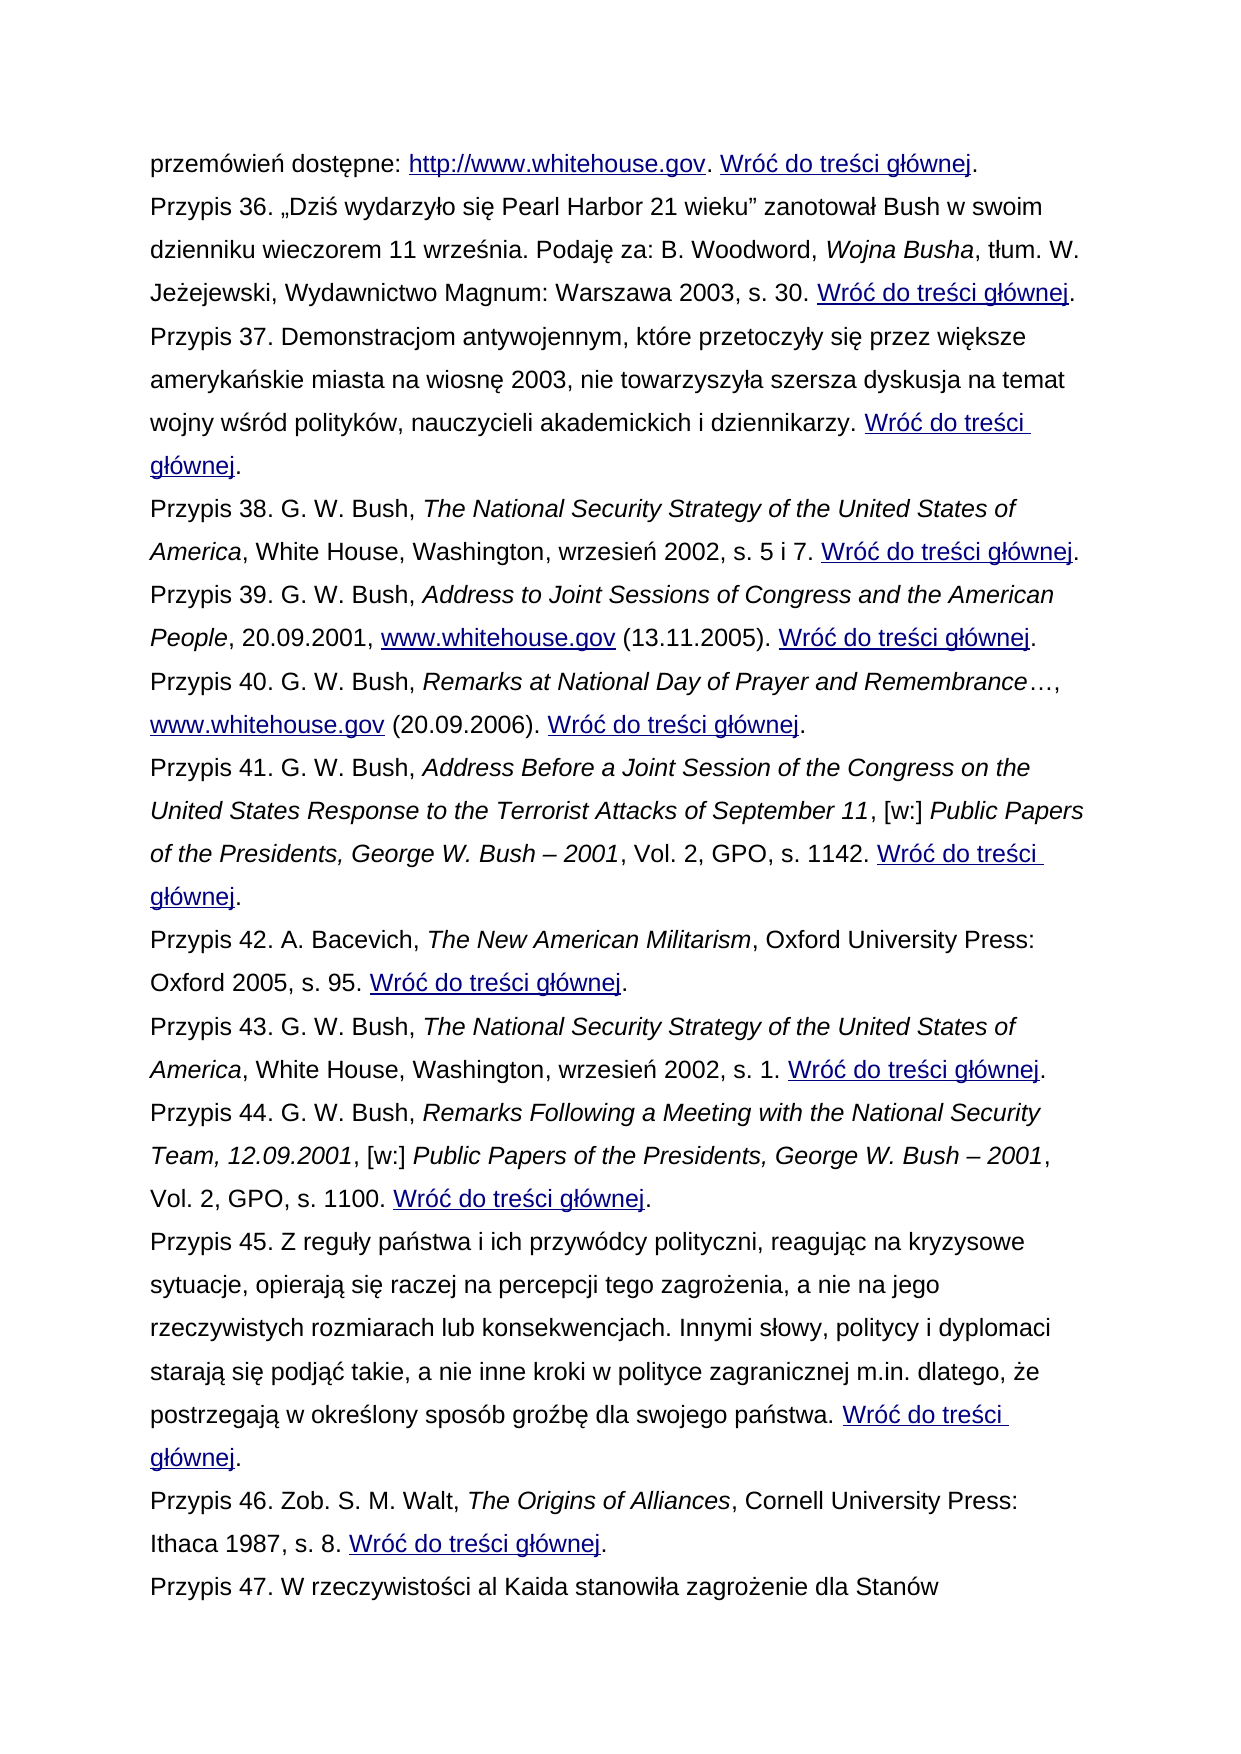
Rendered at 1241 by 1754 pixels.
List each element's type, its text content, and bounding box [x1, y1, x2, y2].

text Przypis 36. „Dziś wydarzyło się Pearl Harbor 21 wieku” zanotował Bush w swoim dzienniku wieczorem 11 września. Podaję za: B. Woodword, Wojna Busha, tłum. W. Jeżejewski, Wydawnictwo Magnum: Warszawa 2003, s. 30. Wróć do treści głównej. [150, 192, 1091, 307]
text Przypis 37. Demonstracjom antywojennym, które przetoczyły się przez większe amerykańskie miasta na wiosnę 2003, nie towarzyszyła szersza dyskusja na temat wojny wśród polityków, nauczycieli akademickich i dziennikarzy. Wróć do treści głównej. [150, 321, 1091, 479]
text Przypis 46. Zob. S. M. Walt, The Origins of Alliances, Cornell University Press: Ithaca 1987, s. 8. Wróć do treści głównej. [150, 1486, 1091, 1558]
text Przypis 42. A. Bacevich, The New American Militarism, Oxford University Press: Oxford 2005, s. 95. Wróć do treści głównej. [150, 925, 1091, 997]
text Przypis 39. G. W. Bush, Address to Joint Sessions of Congress and the American People, 20.09.2001, www.whitehouse.gov (13.11.2005). Wróć do treści głównej. [150, 580, 1091, 652]
text Przypis 38. G. W. Bush, The National Security Strategy of the United States of America, White House, Washington, wrzesień 2002, s. 5 i 7. Wróć do treści głównej. [150, 494, 1091, 566]
text Przypis 45. Z reguły państwa i ich przywódcy polityczni, reagując na kryzysowe sytuacje, opierają się raczej na percepcji tego zagrożenia, a nie na jego rzeczywistych rozmiarach lub konsekwencjach. Innymi słowy, politycy i dyplomaci starają się podjąć takie, a nie inne kroki w polityce zagranicznej m.in. dlatego, że postrzegają w określony sposób groźbę dla swojego państwa. Wróć do treści głównej. [150, 1227, 1091, 1471]
text przemówień dostępne: http://www.whitehouse.gov. Wróć do treści głównej. [150, 149, 1091, 178]
text Przypis 43. G. W. Bush, The National Security Strategy of the United States of America, White House, Washington, wrzesień 2002, s. 1. Wróć do treści głównej. [150, 1011, 1091, 1083]
text Przypis 41. G. W. Bush, Address Before a Joint Session of the Congress on the United States Response to the Terrorist Attacks of September 11, [w:] Public Papers of the Presidents, George W. Bush – 2001, Vol. 2, GPO, s. 1142. Wróć do treści głównej. [150, 753, 1091, 911]
text Przypis 40. G. W. Bush, Remarks at National Day of Prayer and Remembrance…, www.whitehouse.gov (20.09.2006). Wróć do treści głównej. [150, 666, 1091, 738]
text Przypis 44. G. W. Bush, Remarks Following a Meeting with the National Security Team, 12.09.2001, [w:] Public Papers of the Presidents, George W. Bush – 2001, Vol. 2, GPO, s. 1100. Wróć do treści głównej. [150, 1098, 1091, 1213]
text Przypis 47. W rzeczywistości al Kaida stanowiła zagrożenie dla Stanów [150, 1572, 1091, 1601]
